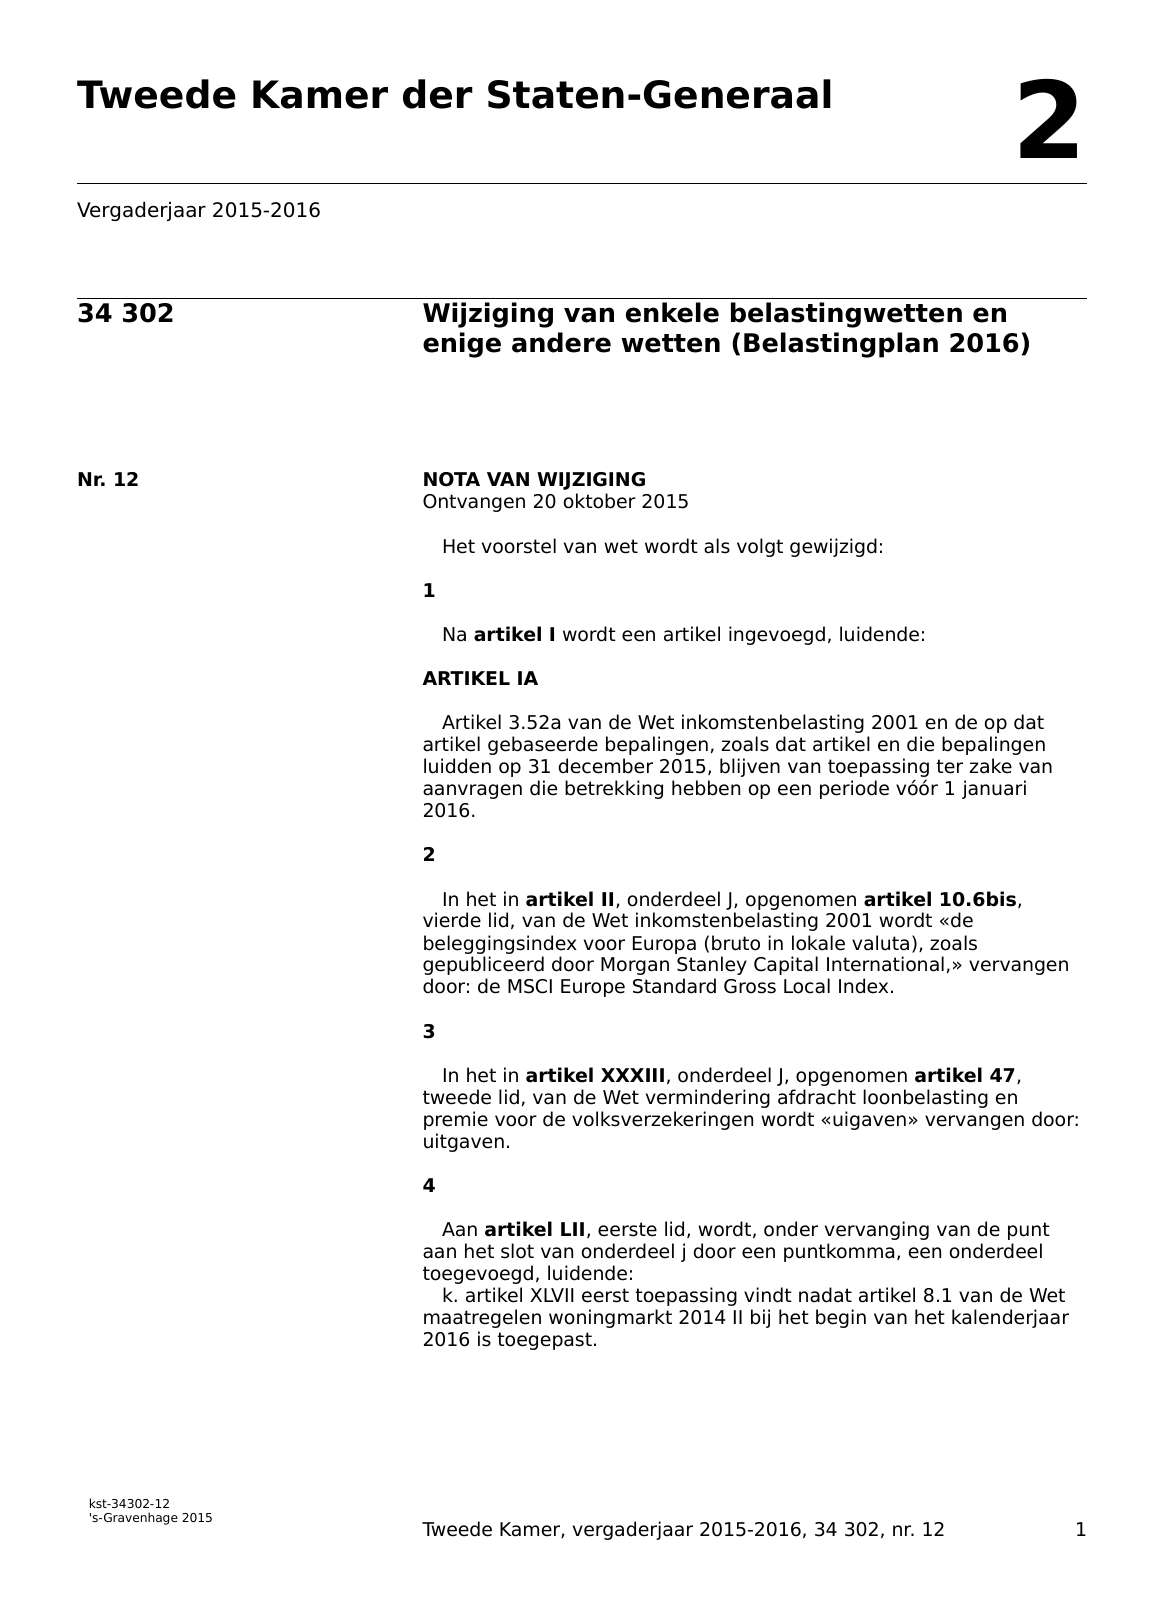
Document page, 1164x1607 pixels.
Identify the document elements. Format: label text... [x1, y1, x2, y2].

text Ontvangen 20 oktober 2015 [422, 491, 1087, 513]
text kst-34302-12 [88, 1497, 323, 1511]
table_header 2 [886, 59, 1087, 183]
text In het in artikel II, onderdeel J, opgenomen artikel 10.6bis, vierde lid, van de Wet inkomstenbelasting 2001 wordt «de beleggingsindex voor Europa (bruto in lokale valuta), zoals gepubliceerd door Morgan Stanley Capital International,» vervangen door: de MSCI Europe Standard Gross Local Index. [422, 888, 1087, 998]
subtitle 34 302 Wijziging van enkele belastingwetten en enige andere wetten (Belastingplan 2016) [77, 299, 1087, 358]
table_cell Vergaderjaar 2015-2016 [77, 184, 1087, 298]
subtitle Nr. 12 NOTA VAN WIJZIGING [77, 469, 1087, 491]
text Artikel 3.52a van de Wet inkomstenbelasting 2001 en de op dat artikel gebaseerde bepalingen, zoals dat artikel en die bepalingen luidden op 31 december 2015, blijven van toepassing ter zake van aanvragen die betrekking hebben op een periode vóór 1 januari 2016. [422, 712, 1087, 822]
text In het in artikel XXXIII, onderdeel J, opgenomen artikel 47, tweede lid, van de Wet vermindering afdracht loonbelasting en premie voor de volksverzekeringen wordt «uigaven» vervangen door: uitgaven. [422, 1065, 1087, 1153]
text Het voorstel van wet wordt als volgt gewijzigd: [422, 536, 1087, 557]
subtitle ARTIKEL IA [422, 668, 1087, 690]
subtitle 1 [422, 580, 1087, 602]
text k. artikel XLVII eerst toepassing vindt nadat artikel 8.1 van de Wet maatregelen woningmarkt 2014 II bij het begin van het kalenderjaar 2016 is toegepast. [422, 1285, 1087, 1351]
text Aan artikel LII, eerste lid, wordt, onder vervanging van de punt aan het slot van onderdeel j door een puntkomma, een onderdeel toegevoegd, luidende: [422, 1219, 1087, 1285]
subtitle 4 [422, 1175, 1087, 1197]
subtitle 2 [422, 844, 1087, 866]
text 's-Gravenhage 2015 [88, 1511, 323, 1525]
text Na artikel I wordt een artikel ingevoegd, luidende: [422, 624, 1087, 646]
subtitle 3 [422, 1021, 1087, 1042]
table_header Tweede Kamer der Staten-Generaal [77, 59, 886, 183]
